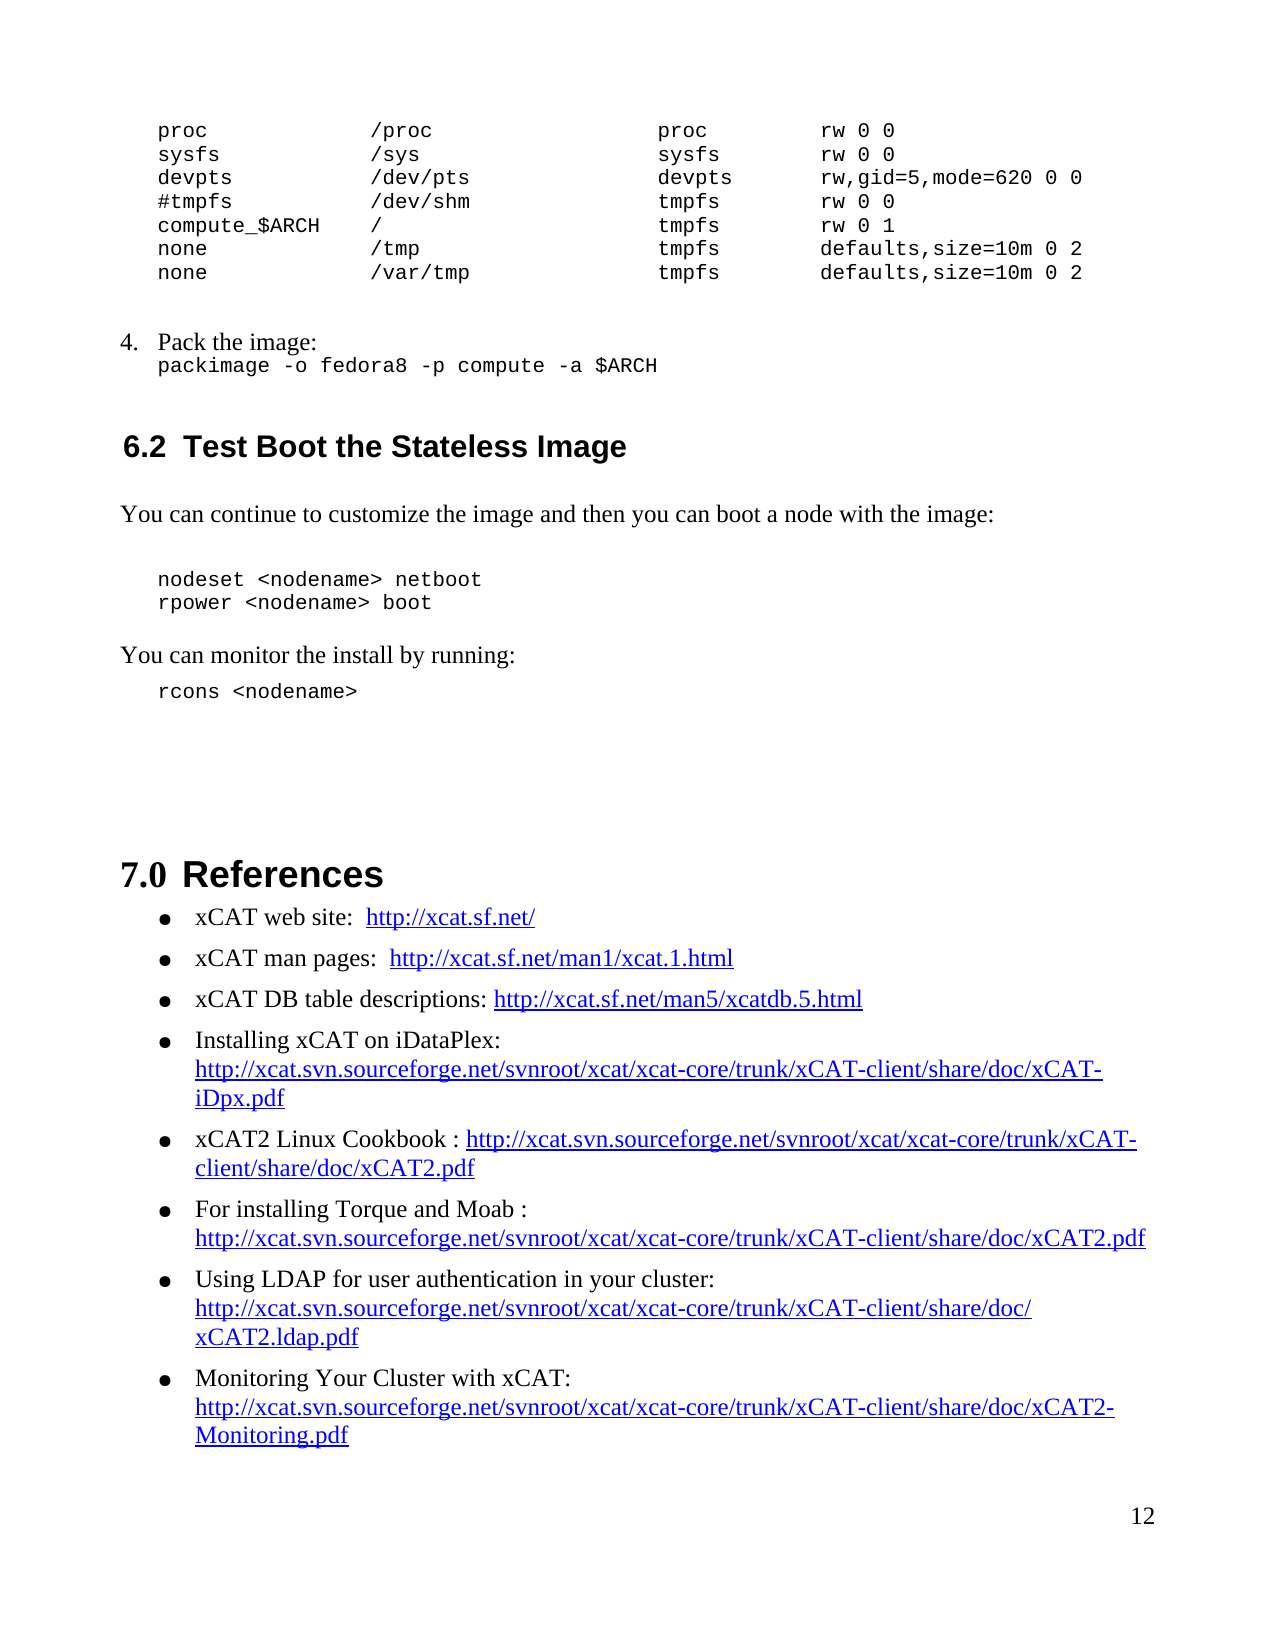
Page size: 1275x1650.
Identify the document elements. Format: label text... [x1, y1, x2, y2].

text proc /proc proc rw 0 0 [157, 120, 1155, 144]
text You can monitor the install by running: [120, 640, 1155, 668]
list Monitoring Your Cluster with xCAT: http://xcat.svn.sourceforge.net/svnroot/xcat/xcat-core/trunk/xCAT-client/share/doc/xCAT2-Monitoring.pdf [157, 1363, 1155, 1449]
list xCAT web site: http://xcat.sf.net/ [157, 902, 1155, 930]
list Installing xCAT on iDataPlex: http://xcat.svn.sourceforge.net/svnroot/xcat/xcat-core/trunk/xCAT-client/share/doc/xCAT-iDpx.pdf [157, 1025, 1155, 1112]
text #tmpfs /dev/shm tmpfs rw 0 0 [157, 191, 1155, 214]
list Using LDAP for user authentication in your cluster: http://xcat.svn.sourceforge.net/svnroot/xcat/xcat-core/trunk/xCAT-client/share/doc/xCAT2.ldap.pdf [157, 1264, 1155, 1350]
list xCAT DB table descriptions: http://xcat.sf.net/man5/xcatdb.5.html [157, 984, 1155, 1013]
subtitle Test Boot the Stateless Image [123, 428, 1155, 464]
text sysfs /sys sysfs rw 0 0 [157, 144, 1155, 167]
text rpower <nodename> boot [157, 592, 1155, 616]
list Pack the image: [120, 327, 1155, 356]
list xCAT man pages: http://xcat.sf.net/man1/xcat.1.html [157, 943, 1155, 972]
text none /tmp tmpfs defaults,size=10m 0 2 [157, 238, 1155, 262]
text devpts /dev/pts devpts rw,gid=5,mode=620 0 0 [157, 167, 1155, 191]
text packimage -o fedora8 -p compute -a $ARCH [157, 356, 1155, 379]
text You can continue to customize the image and then you can boot a node with the image: [120, 499, 1155, 527]
text none /var/tmp tmpfs defaults,size=10m 0 2 [157, 262, 1155, 286]
list xCAT2 Linux Cookbook : http://xcat.svn.sourceforge.net/svnroot/xcat/xcat-core/trunk/xCAT-client/share/doc/xCAT2.pdf [157, 1124, 1155, 1182]
text compute_$ARCH / tmpfs rw 0 1 [157, 214, 1155, 238]
list For installing Torque and Moab : http://xcat.svn.sourceforge.net/svnroot/xcat/xcat-core/trunk/xCAT-client/share/doc/xCAT2.pdf [157, 1194, 1155, 1252]
text rcons <nodename> [157, 681, 1155, 704]
text nodeset <nodename> netboot [157, 569, 1155, 592]
subtitle References [120, 852, 1155, 895]
